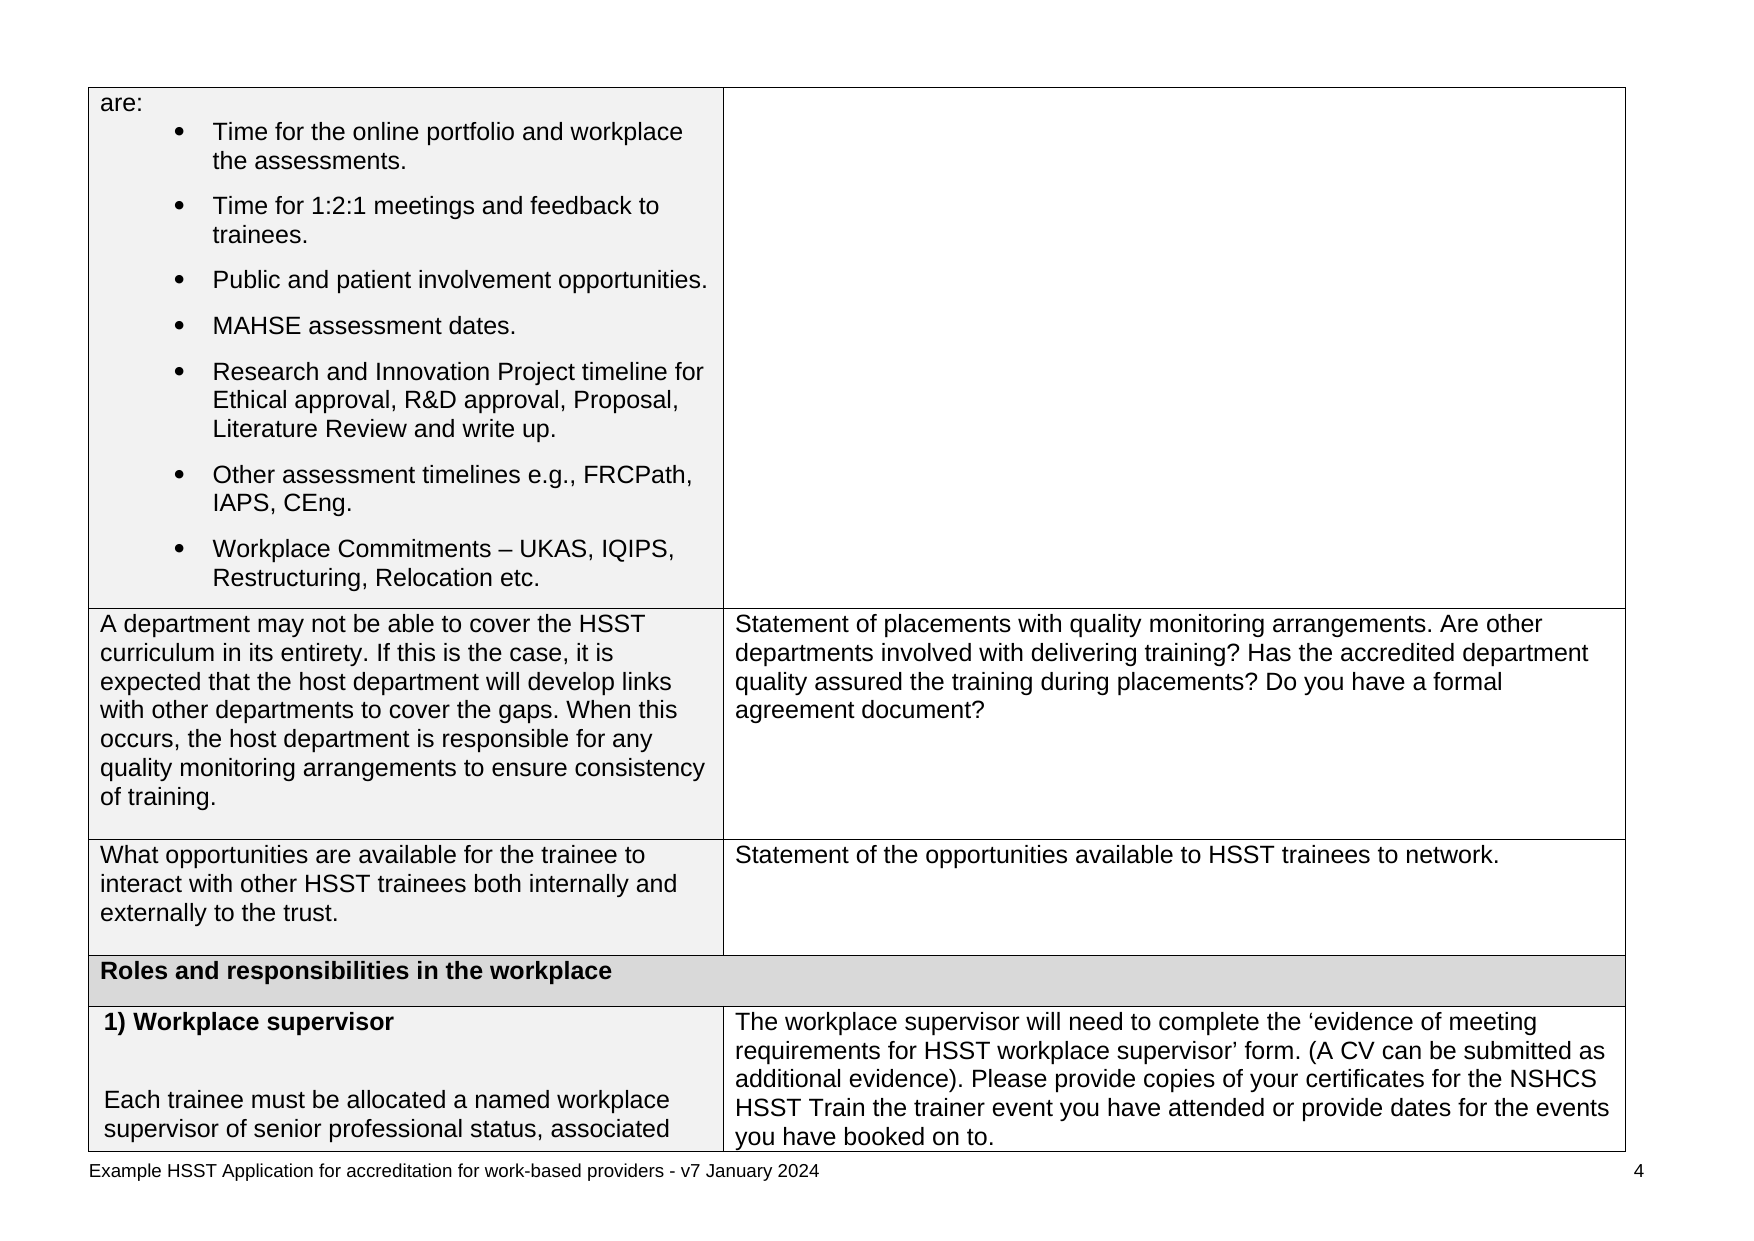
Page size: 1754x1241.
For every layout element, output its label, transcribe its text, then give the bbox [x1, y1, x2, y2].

table_cell Roles and responsibilities in the workplace [89, 956, 1625, 1006]
table_cell Statement of the opportunities available to HSST trainees to network. [724, 840, 1625, 955]
table_cell Workplace supervisor Each trainee must be allocated a named workplace supervisor of senior professional status, associated [89, 1007, 723, 1151]
table_cell Statement of placements with quality monitoring arrangements. Are other departments involved with delivering training? Has the accredited department quality assured the training during placements? Do you have a formal agreement document? [724, 609, 1625, 839]
table_cell A department may not be able to cover the HSST curriculum in its entirety. If this is the case, it is expected that the host department will develop links with other departments to cover the gaps. When this occurs, the host department is responsible for any quality monitoring arrangements to ensure consistency of training. [89, 609, 723, 839]
table_cell [724, 88, 1625, 608]
table_cell The workplace supervisor will need to complete the ‘evidence of meeting requirements for HSST workplace supervisor’ form. (A CV can be submitted as additional evidence). Please provide copies of your certificates for the NSHCS HSST Train the trainer event you have attended or provide dates for the events you have booked on to. [724, 1007, 1625, 1151]
table_cell What opportunities are available for the trainee to interact with other HSST trainees both internally and externally to the trust. [89, 840, 723, 955]
table_cell The training plan tells us how you plan to deliver training over the five years, it should cover all the curriculum in the specialty area and how you will be meeting this. Key details that your plan should include are: Time for the online portfolio and workplace the assessments. Time for 1:2:1 meetings and feedback to trainees. Public and patient involvement opportunities. MAHSE assessment dates. Research and Innovation Project timeline for Ethical approval, R&D approval, Proposal, Literature Review and write up. Other assessment timelines e.g., FRCPath, IAPS, CEng. Workplace Commitments – UKAS, IQIPS, Restructuring, Relocation etc. [89, 88, 723, 608]
